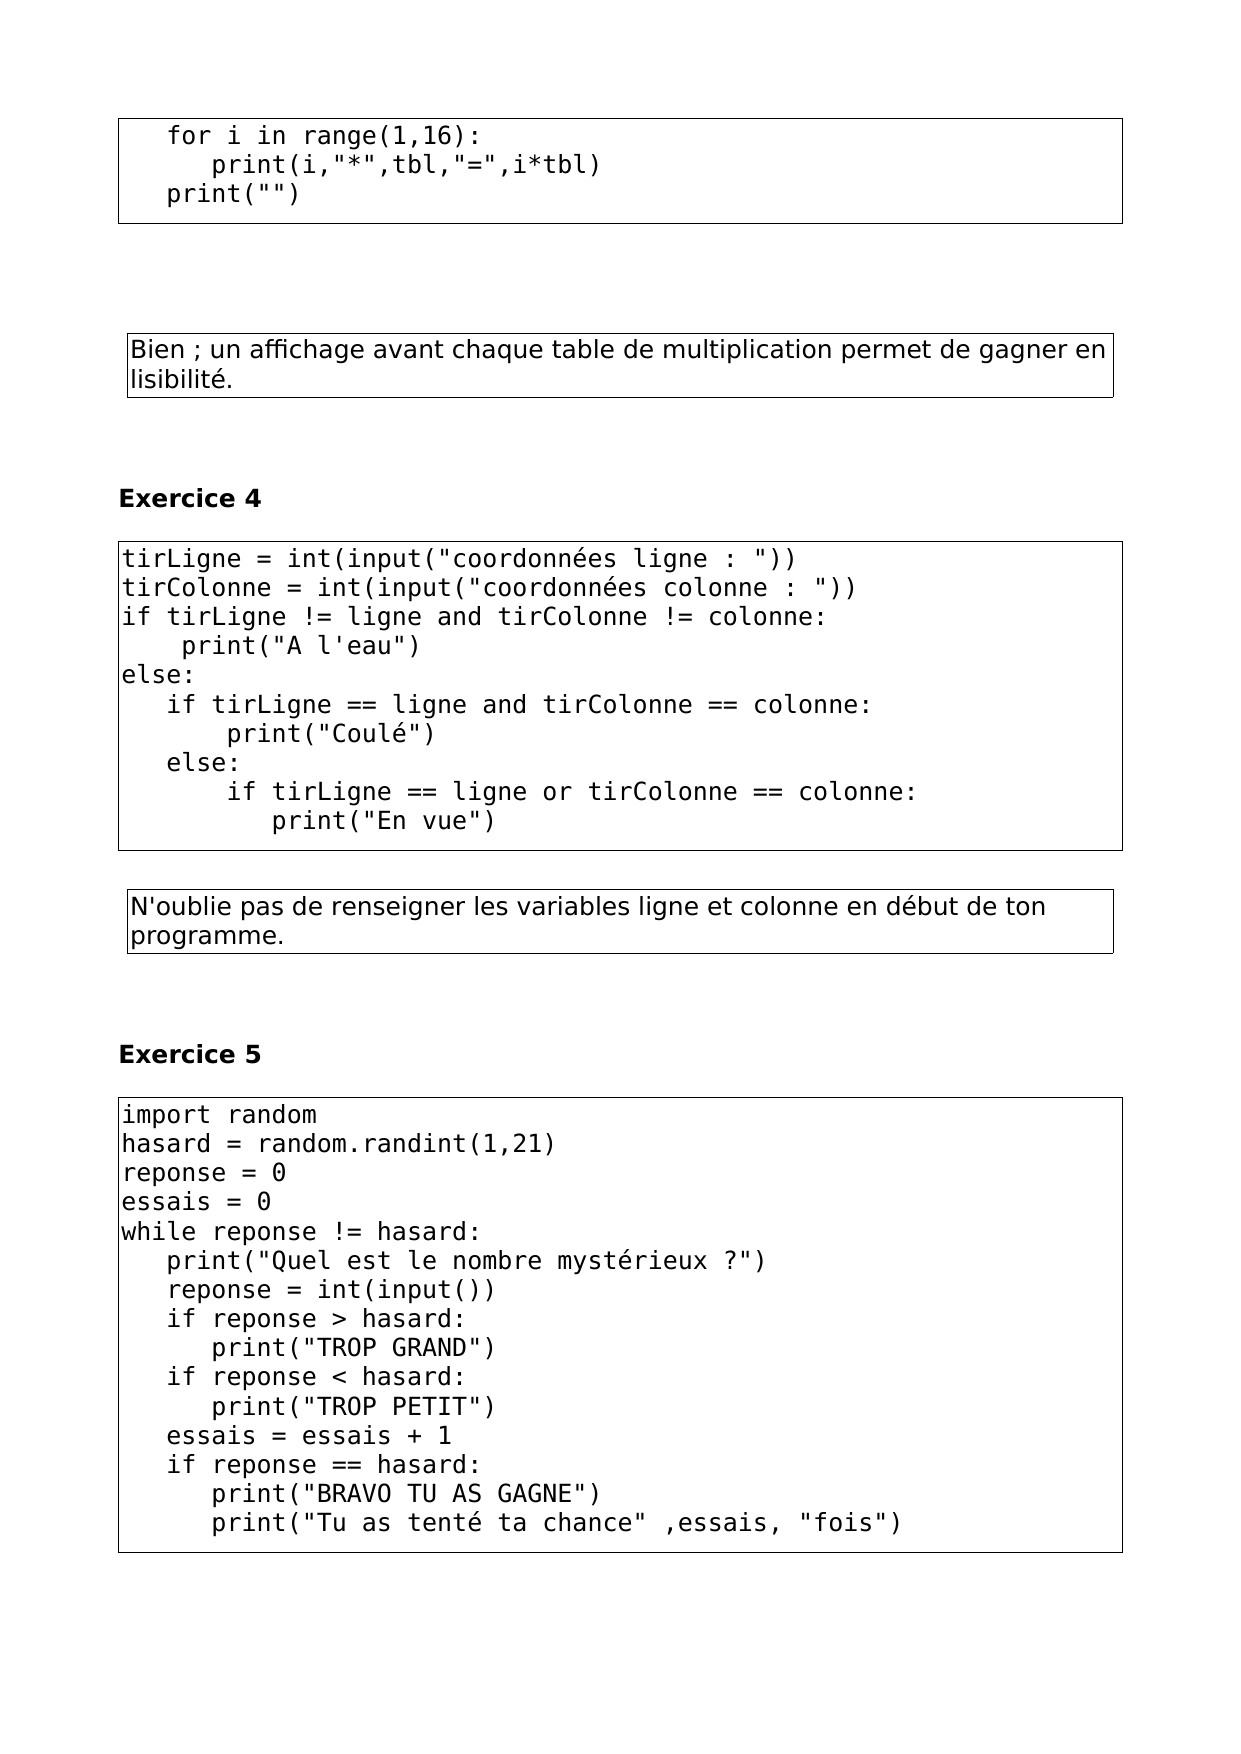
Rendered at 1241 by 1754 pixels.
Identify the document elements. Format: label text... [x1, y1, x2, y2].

table_header for i in range(1,16): print(i,"*",tbl,"=",i*tbl) print("") [119, 119, 1122, 223]
table_header tirLigne = int(input("coordonnées ligne : ")) tirColonne = int(input("coordonnées colonne : ")) if tirLigne != ligne and tirColonne != colonne: print("A l'eau") else: if tirLigne == ligne and tirColonne == colonne: print("Coulé") else: if tirLigne == ligne or tirColonne == colonne: print("En vue") [119, 542, 1122, 850]
table_header Bien ; un affichage avant chaque table de multiplication permet de gagner en lisibilité. [128, 334, 1113, 397]
table_header N'oublie pas de renseigner les variables ligne et colonne en début de ton programme. [128, 890, 1113, 953]
table_header import random hasard = random.randint(1,21) reponse = 0 essais = 0 while reponse != hasard: print("Quel est le nombre mystérieux ?") reponse = int(input()) if reponse > hasard: print("TROP GRAND") if reponse < hasard: print("TROP PETIT") essais = essais + 1 if reponse == hasard: print("BRAVO TU AS GAGNE") print("Tu as tenté ta chance" ,essais, "fois") [119, 1098, 1122, 1552]
subtitle Exercice 4 [118, 484, 1122, 514]
subtitle Exercice 5 [118, 1041, 1122, 1070]
